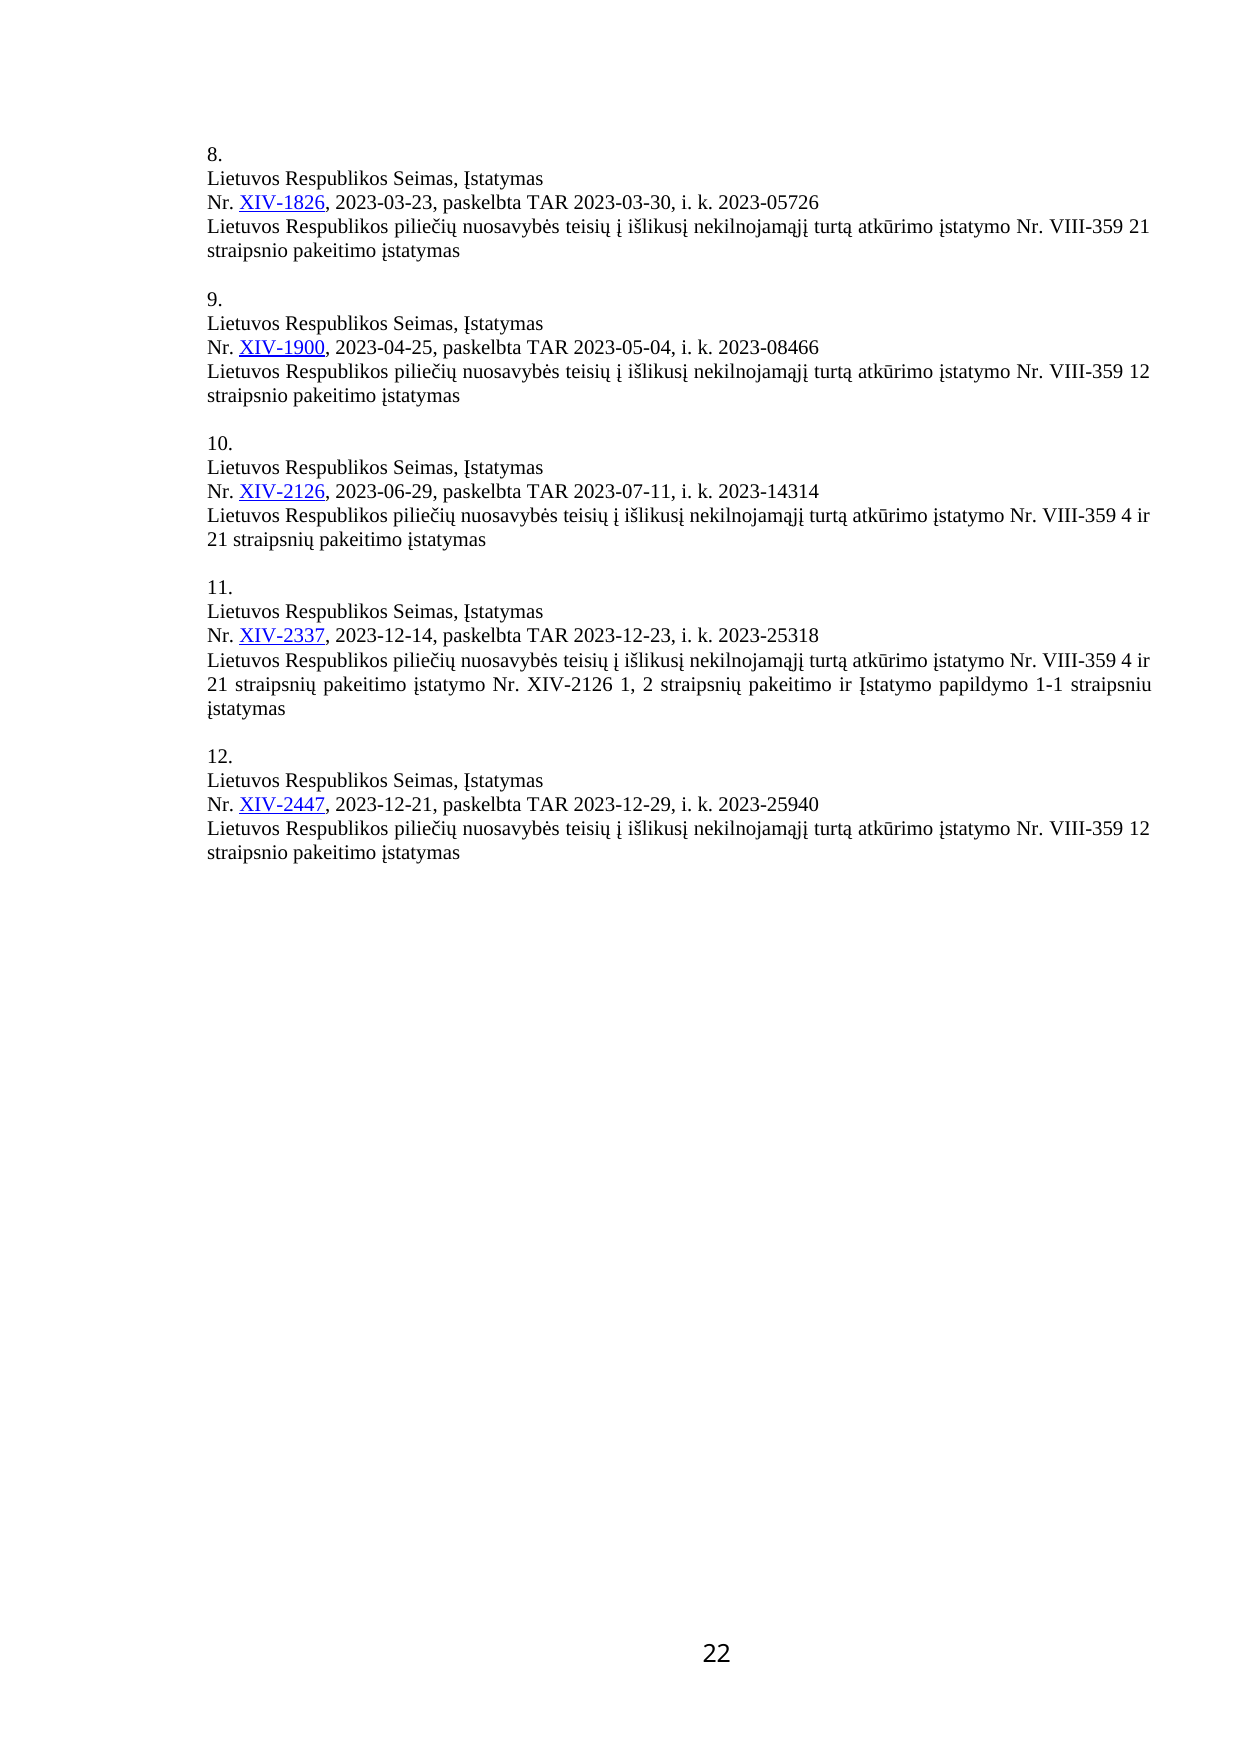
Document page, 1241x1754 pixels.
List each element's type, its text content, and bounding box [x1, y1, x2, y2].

text Lietuvos Respublikos piliečių nuosavybės teisių į išlikusį nekilnojamąjį turtą atkūrimo įstatymo Nr. VIII-359 4 ir 21 straipsnių pakeitimo įstatymo Nr. XIV-2126 1, 2 straipsnių pakeitimo ir Įstatymo papildymo 1-1 straipsniu įstatymas [207, 647, 1152, 720]
text 8. [207, 142, 1152, 166]
text 12. [207, 744, 1152, 768]
text 10. [207, 431, 1152, 455]
text Lietuvos Respublikos Seimas, Įstatymas [207, 455, 1152, 479]
text Lietuvos Respublikos piliečių nuosavybės teisių į išlikusį nekilnojamąjį turtą atkūrimo įstatymo Nr. VIII-359 4 ir 21 straipsnių pakeitimo įstatymas [207, 503, 1152, 551]
text 11. [207, 575, 1152, 599]
text Lietuvos Respublikos Seimas, Įstatymas [207, 768, 1152, 792]
text Lietuvos Respublikos Seimas, Įstatymas [207, 311, 1152, 335]
text Nr. XIV-1826, 2023-03-23, paskelbta TAR 2023-03-30, i. k. 2023-05726 [207, 190, 1152, 214]
text Lietuvos Respublikos piliečių nuosavybės teisių į išlikusį nekilnojamąjį turtą atkūrimo įstatymo Nr. VIII-359 12 straipsnio pakeitimo įstatymas [207, 816, 1152, 864]
text Nr. XIV-2447, 2023-12-21, paskelbta TAR 2023-12-29, i. k. 2023-25940 [207, 792, 1152, 816]
text 9. [207, 287, 1152, 311]
text Lietuvos Respublikos Seimas, Įstatymas [207, 599, 1152, 623]
text Nr. XIV-2126, 2023-06-29, paskelbta TAR 2023-07-11, i. k. 2023-14314 [207, 479, 1152, 503]
text Lietuvos Respublikos Seimas, Įstatymas [207, 166, 1152, 190]
text Nr. XIV-2337, 2023-12-14, paskelbta TAR 2023-12-23, i. k. 2023-25318 [207, 623, 1152, 647]
text Lietuvos Respublikos piliečių nuosavybės teisių į išlikusį nekilnojamąjį turtą atkūrimo įstatymo Nr. VIII-359 21 straipsnio pakeitimo įstatymas [207, 214, 1152, 262]
text Nr. XIV-1900, 2023-04-25, paskelbta TAR 2023-05-04, i. k. 2023-08466 [207, 335, 1152, 359]
text Lietuvos Respublikos piliečių nuosavybės teisių į išlikusį nekilnojamąjį turtą atkūrimo įstatymo Nr. VIII-359 12 straipsnio pakeitimo įstatymas [207, 359, 1152, 407]
